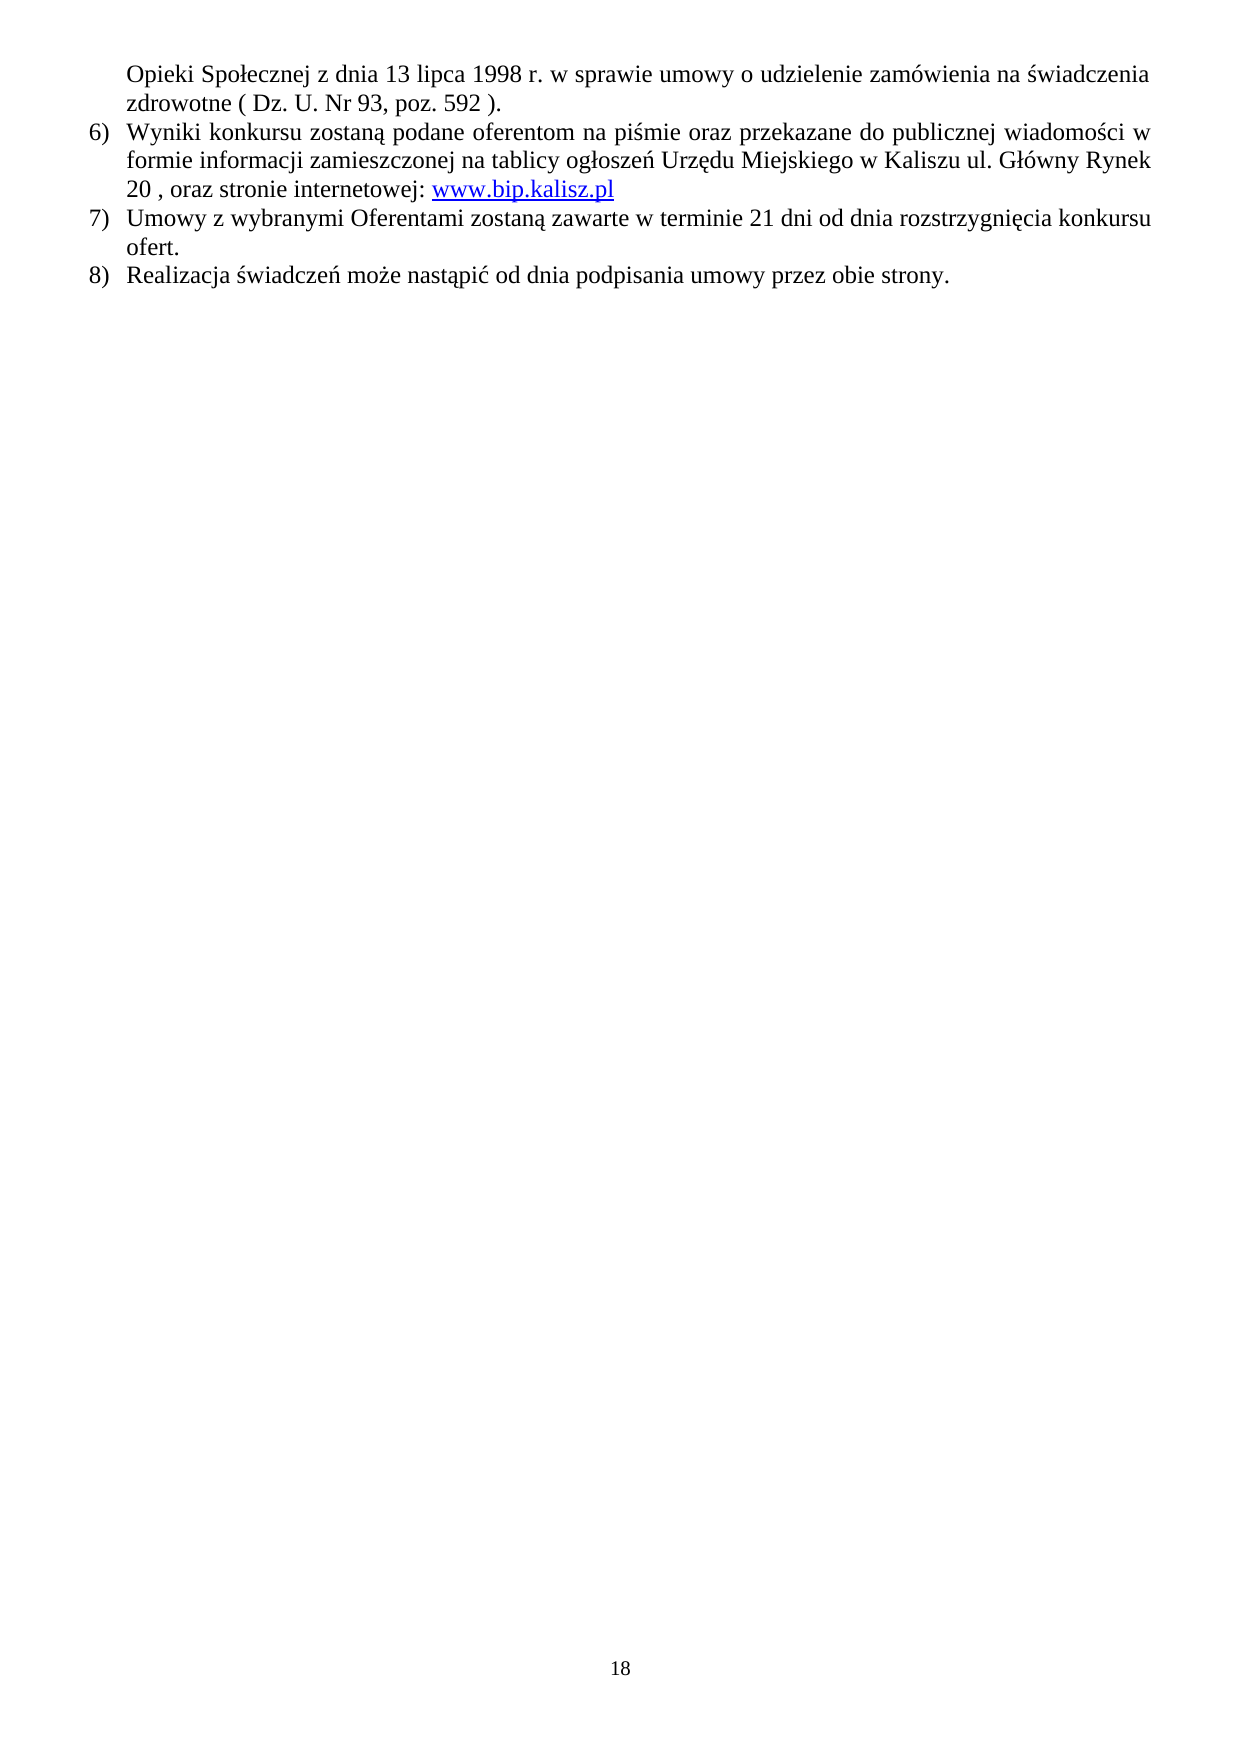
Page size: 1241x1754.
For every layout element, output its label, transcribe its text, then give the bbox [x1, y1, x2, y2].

list Opieki Społecznej z dnia 13 lipca 1998 r. w sprawie umowy o udzielenie zamówienia na świadczenia zdrowotne ( Dz. U. Nr 93, poz. 592 ). [89, 59, 1152, 117]
list Umowy z wybranymi Oferentami zostaną zawarte w terminie 21 dni od dnia rozstrzygnięcia konkursu ofert. [89, 203, 1152, 260]
list Realizacja świadczeń może nastąpić od dnia podpisania umowy przez obie strony. [89, 260, 1152, 289]
list Wyniki konkursu zostaną podane oferentom na piśmie oraz przekazane do publicznej wiadomości w formie informacji zamieszczonej na tablicy ogłoszeń Urzędu Miejskiego w Kaliszu ul. Główny Rynek 20 , oraz stronie internetowej: www.bip.kalisz.pl [89, 117, 1152, 203]
